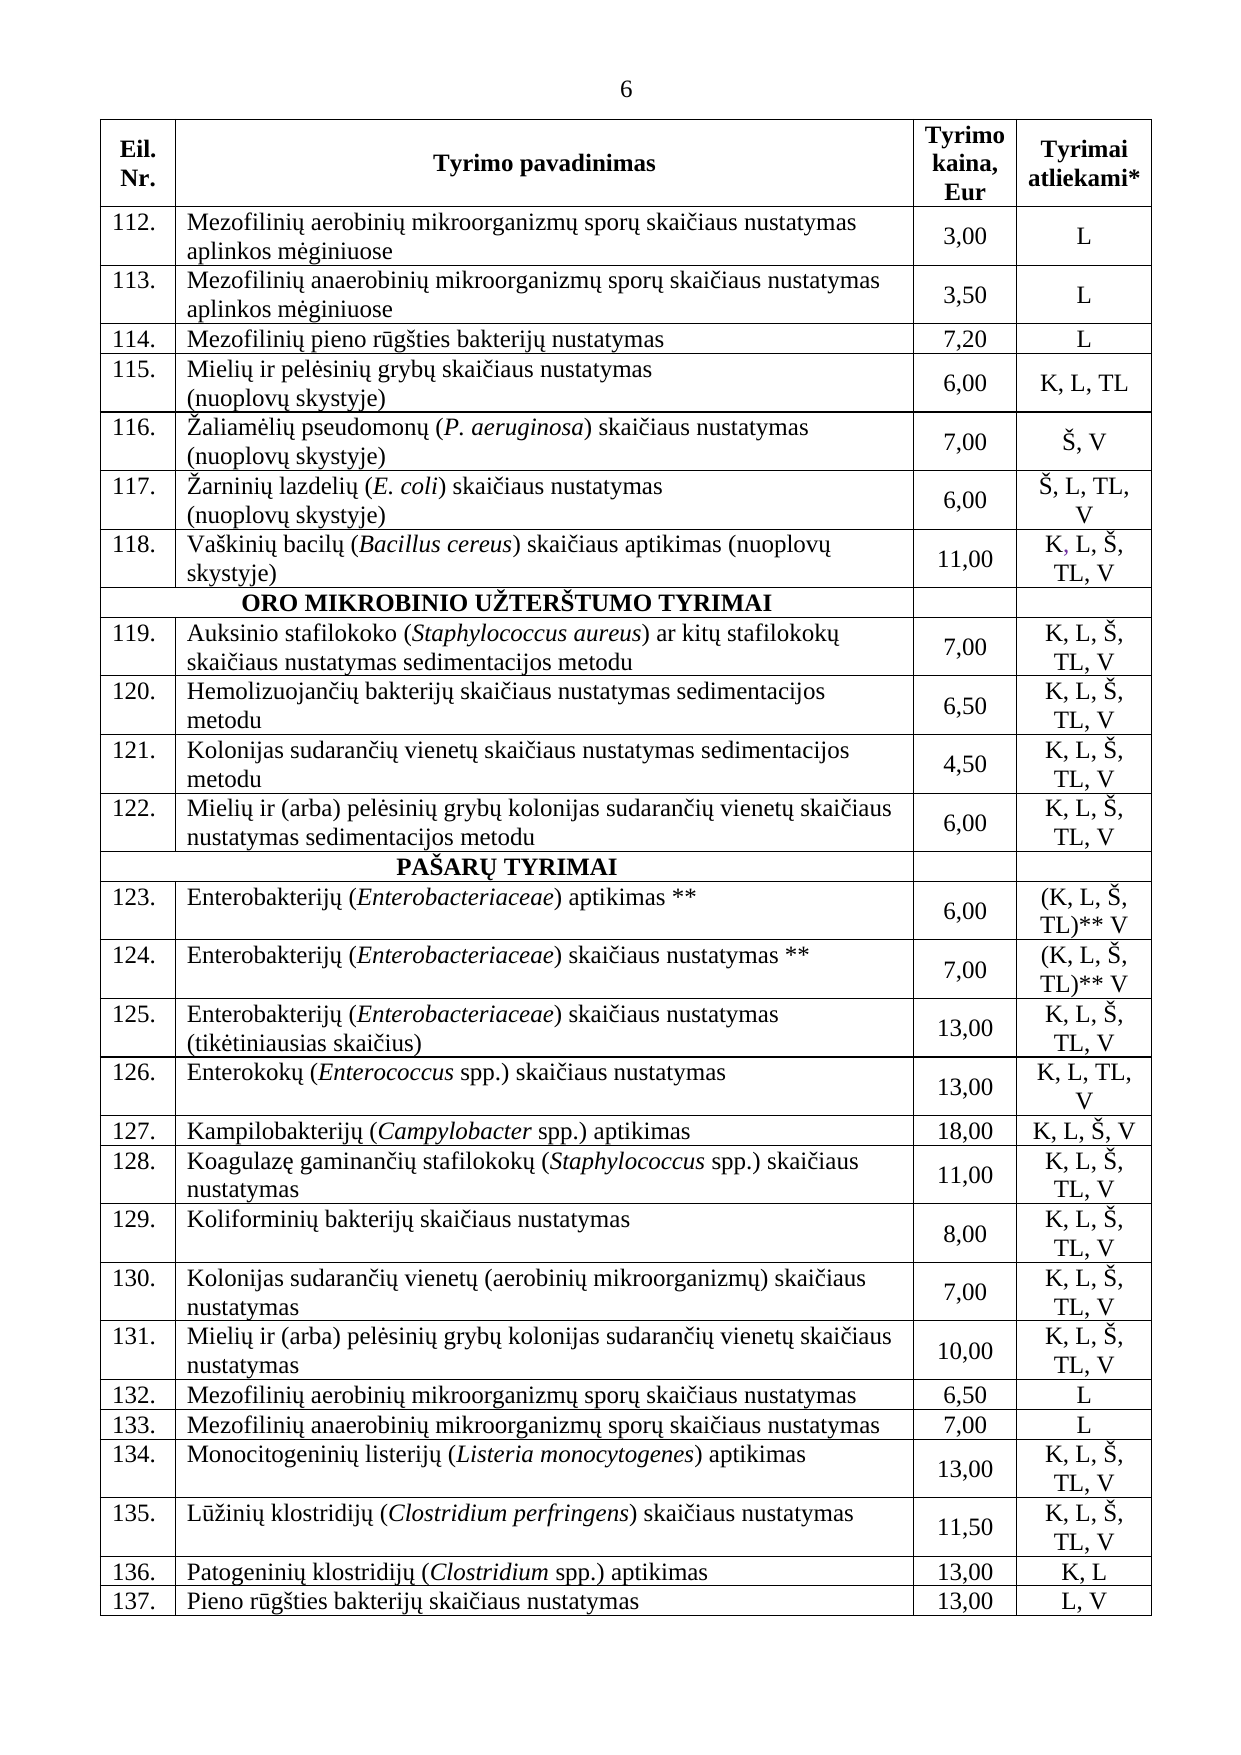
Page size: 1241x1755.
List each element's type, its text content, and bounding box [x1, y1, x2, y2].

table_cell Žaliamėlių pseudomonų (P. aeruginosa) skaičiaus nustatymas (nuoplovų skystyje) [176, 413, 913, 470]
table_cell K, L, Š, V [1017, 1116, 1151, 1145]
table_cell Vaškinių bacilų (Bacillus cereus) skaičiaus aptikimas (nuoplovų skystyje) [176, 530, 913, 587]
table_cell K, L, Š, TL, V [1017, 794, 1151, 851]
table_cell 6,00 [914, 354, 1016, 411]
table_cell K, L, Š, TL, V [1017, 676, 1151, 734]
table_cell 117. [101, 471, 175, 528]
table_cell L, V [1017, 1586, 1151, 1615]
table_cell 13,00 [914, 999, 1016, 1056]
table_cell K, L, TL, V [1017, 1058, 1151, 1115]
table_cell Hemolizuojančių bakterijų skaičiaus nustatymas sedimentacijos metodu [176, 676, 913, 734]
table_cell K, L, Š, TL, V [1017, 1321, 1151, 1379]
table_cell 127. [101, 1116, 175, 1145]
table_header Tyrimai atliekami* [1017, 120, 1151, 206]
table_cell 134. [101, 1440, 175, 1497]
table_cell 119. [101, 618, 175, 675]
table_cell 124. [101, 940, 175, 998]
table_cell 7,00 [914, 940, 1016, 998]
table_cell ORO MIKROBINIO UŽTERŠTUMO TYRIMAI [101, 588, 913, 617]
table_cell 18,00 [914, 1116, 1016, 1145]
table_cell 130. [101, 1263, 175, 1320]
table_cell 7,00 [914, 413, 1016, 470]
table_cell Koliforminių bakterijų skaičiaus nustatymas [176, 1204, 913, 1262]
table_cell K, L, Š, TL, V [1017, 735, 1151, 792]
table_cell 128. [101, 1146, 175, 1203]
table_cell Auksinio stafilokoko (Staphylococcus aureus) ar kitų stafilokokų skaičiaus nustatymas sedimentacijos metodu [176, 618, 913, 675]
table_cell (K, L, Š, TL)** V [1017, 882, 1151, 939]
table_cell K, L, Š, TL, V [1017, 530, 1151, 587]
table_cell [1017, 588, 1151, 617]
table_cell 6,50 [914, 676, 1016, 734]
table_cell Monocitogeninių listerijų (Listeria monocytogenes) aptikimas [176, 1440, 913, 1497]
table_cell K, L, Š, TL, V [1017, 1498, 1151, 1556]
table_cell Š, L, TL, V [1017, 471, 1151, 528]
table_cell 133. [101, 1410, 175, 1438]
table_cell Mielių ir pelėsinių grybų skaičiaus nustatymas (nuoplovų skystyje) [176, 354, 913, 411]
table_cell 125. [101, 999, 175, 1056]
table_header Eil. Nr. [101, 120, 175, 206]
table_cell K, L, Š, TL, V [1017, 1146, 1151, 1203]
table_cell Mielių ir (arba) pelėsinių grybų kolonijas sudarančių vienetų skaičiaus nustatymas sedimentacijos metodu [176, 794, 913, 851]
table_cell (K, L, Š, TL)** V [1017, 940, 1151, 998]
table_cell 131. [101, 1321, 175, 1379]
table_cell L [1017, 207, 1151, 264]
table_cell K, L, Š, TL, V [1017, 1440, 1151, 1497]
table_cell Kolonijas sudarančių vienetų skaičiaus nustatymas sedimentacijos metodu [176, 735, 913, 792]
table_cell 114. [101, 324, 175, 353]
table_cell K, L [1017, 1557, 1151, 1585]
table_cell 136. [101, 1557, 175, 1585]
table_cell 129. [101, 1204, 175, 1262]
table_cell 7,20 [914, 324, 1016, 353]
table_cell K, L, Š, TL, V [1017, 999, 1151, 1056]
table_cell Enterobakterijų (Enterobacteriaceae) skaičiaus nustatymas ** [176, 940, 913, 998]
table_cell 6,00 [914, 794, 1016, 851]
table_cell Koagulazę gaminančių stafilokokų (Staphylococcus spp.) skaičiaus nustatymas [176, 1146, 913, 1203]
table_cell 116. [101, 413, 175, 470]
table_cell 137. [101, 1586, 175, 1615]
table_cell 135. [101, 1498, 175, 1556]
table_cell 122. [101, 794, 175, 851]
table_cell 6,50 [914, 1380, 1016, 1409]
table_cell [914, 852, 1016, 881]
table_cell 113. [101, 266, 175, 323]
table_cell 118. [101, 530, 175, 587]
table_cell L [1017, 1380, 1151, 1409]
table_header Tyrimo pavadinimas [176, 120, 913, 206]
table_cell 7,00 [914, 618, 1016, 675]
table_cell 13,00 [914, 1557, 1016, 1585]
table_cell Mezofilinių anaerobinių mikroorganizmų sporų skaičiaus nustatymas aplinkos mėginiuose [176, 266, 913, 323]
table_cell 13,00 [914, 1586, 1016, 1615]
table_cell L [1017, 266, 1151, 323]
table_cell [1017, 852, 1151, 881]
table_cell K, L, TL [1017, 354, 1151, 411]
table_cell 8,00 [914, 1204, 1016, 1262]
table_cell PAŠARŲ TYRIMAI [101, 852, 913, 881]
table_cell 126. [101, 1058, 175, 1115]
table_cell L [1017, 324, 1151, 353]
table_cell 3,50 [914, 266, 1016, 323]
table_cell Enterokokų (Enterococcus spp.) skaičiaus nustatymas [176, 1058, 913, 1115]
table_cell 3,00 [914, 207, 1016, 264]
table_cell 115. [101, 354, 175, 411]
table_cell Žarninių lazdelių (E. coli) skaičiaus nustatymas (nuoplovų skystyje) [176, 471, 913, 528]
table_cell Lūžinių klostridijų (Clostridium perfringens) skaičiaus nustatymas [176, 1498, 913, 1556]
table_cell 6,00 [914, 471, 1016, 528]
table_cell Mezofilinių aerobinių mikroorganizmų sporų skaičiaus nustatymas [176, 1380, 913, 1409]
table_cell 6,00 [914, 882, 1016, 939]
table_cell 4,50 [914, 735, 1016, 792]
table_cell 132. [101, 1380, 175, 1409]
table_cell 13,00 [914, 1058, 1016, 1115]
table_cell Patogeninių klostridijų (Clostridium spp.) aptikimas [176, 1557, 913, 1585]
table_cell Mezofilinių anaerobinių mikroorganizmų sporų skaičiaus nustatymas [176, 1410, 913, 1438]
table_cell Enterobakterijų (Enterobacteriaceae) aptikimas ** [176, 882, 913, 939]
table_cell K, L, Š, TL, V [1017, 1263, 1151, 1320]
table_cell 11,00 [914, 1146, 1016, 1203]
table_cell Kampilobakterijų (Campylobacter spp.) aptikimas [176, 1116, 913, 1145]
table_cell Mezofilinių aerobinių mikroorganizmų sporų skaičiaus nustatymas aplinkos mėginiuose [176, 207, 913, 264]
table_cell 11,00 [914, 530, 1016, 587]
table_cell K, L, Š, TL, V [1017, 1204, 1151, 1262]
table_cell K, L, Š, TL, V [1017, 618, 1151, 675]
table_cell Kolonijas sudarančių vienetų (aerobinių mikroorganizmų) skaičiaus nustatymas [176, 1263, 913, 1320]
table_cell 13,00 [914, 1440, 1016, 1497]
table_cell Enterobakterijų (Enterobacteriaceae) skaičiaus nustatymas (tikėtiniausias skaičius) [176, 999, 913, 1056]
table_cell 7,00 [914, 1410, 1016, 1438]
table_cell 10,00 [914, 1321, 1016, 1379]
table_cell L [1017, 1410, 1151, 1438]
table_header Tyrimo kaina, Eur [914, 120, 1016, 206]
table_cell Mezofilinių pieno rūgšties bakterijų nustatymas [176, 324, 913, 353]
table_cell Pieno rūgšties bakterijų skaičiaus nustatymas [176, 1586, 913, 1615]
table_cell 123. [101, 882, 175, 939]
table_cell Mielių ir (arba) pelėsinių grybų kolonijas sudarančių vienetų skaičiaus nustatymas [176, 1321, 913, 1379]
table_cell 112. [101, 207, 175, 264]
table_cell 120. [101, 676, 175, 734]
table_cell 11,50 [914, 1498, 1016, 1556]
table_cell 121. [101, 735, 175, 792]
table_cell Š, V [1017, 413, 1151, 470]
table_cell [914, 588, 1016, 617]
table_cell 7,00 [914, 1263, 1016, 1320]
